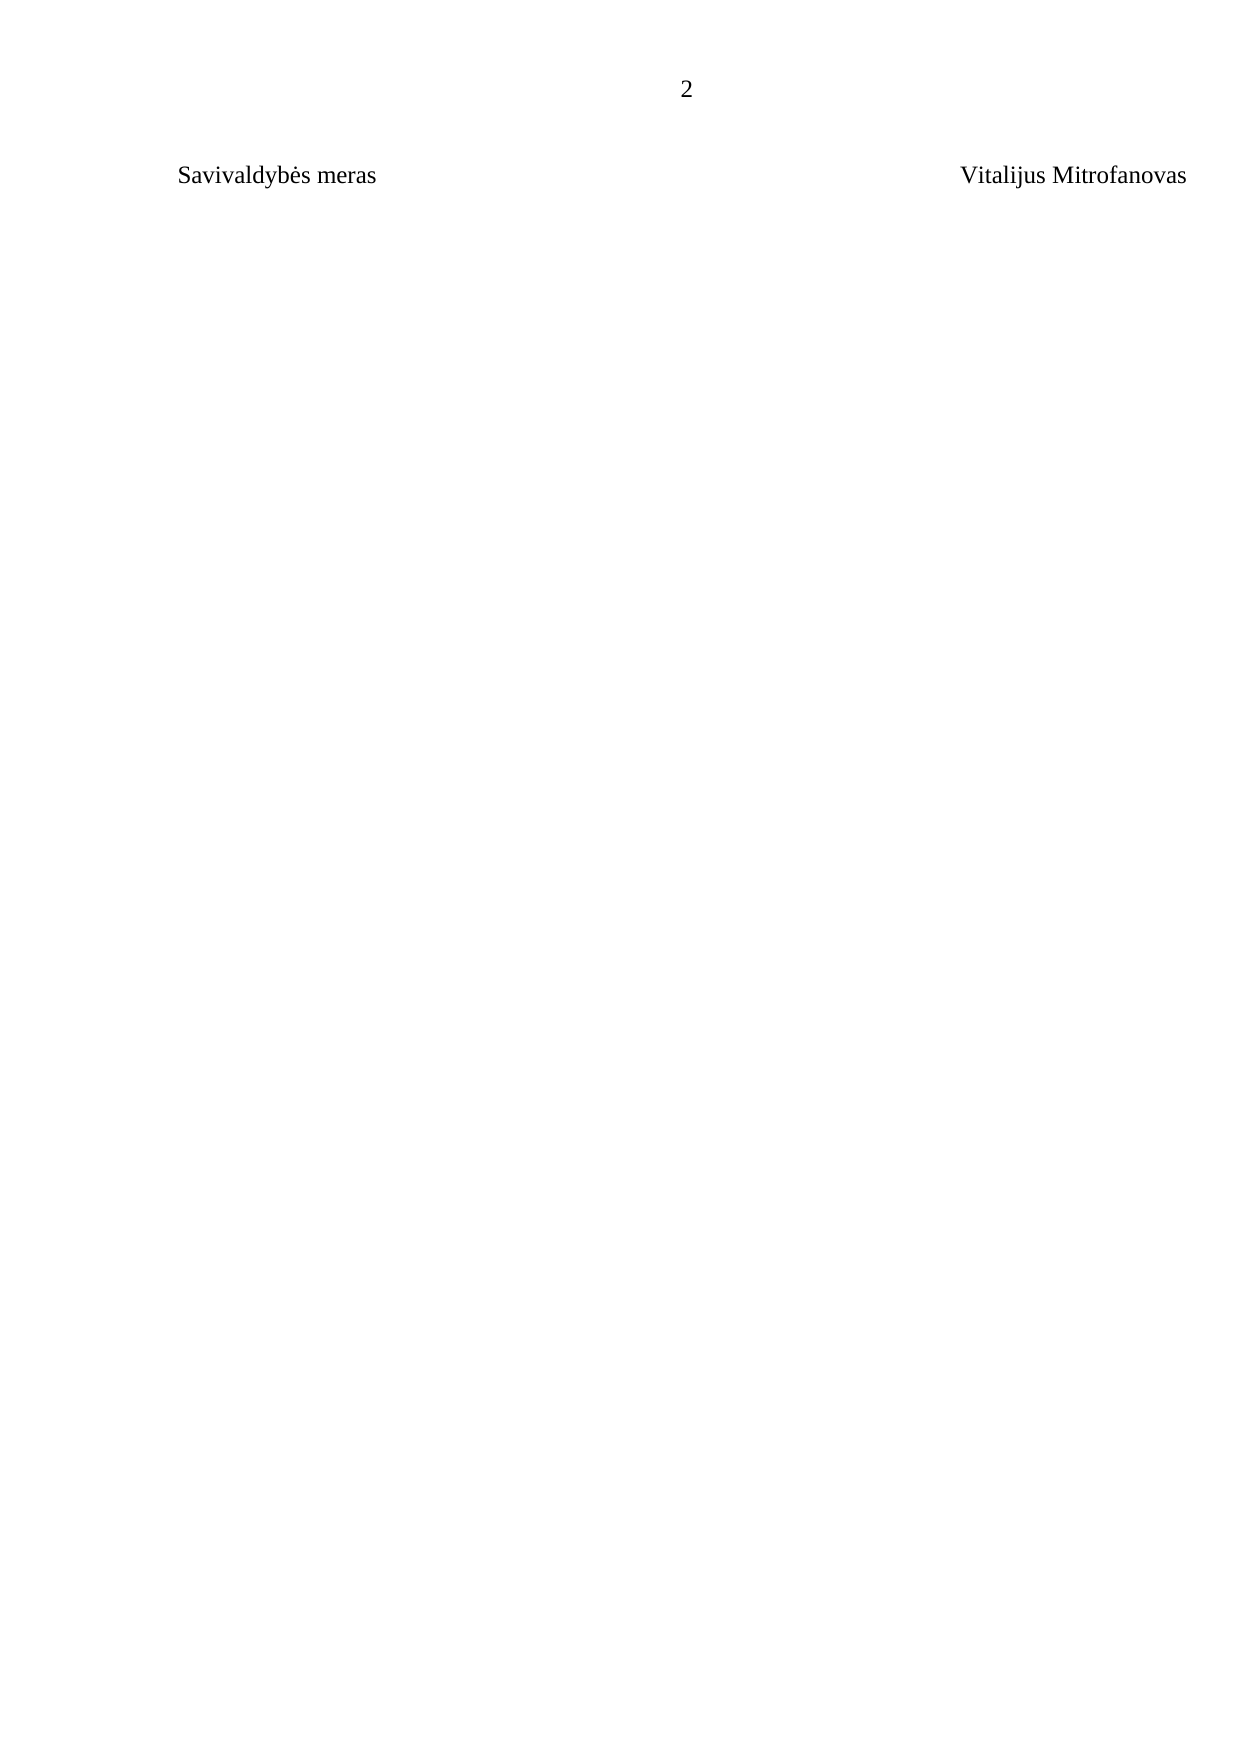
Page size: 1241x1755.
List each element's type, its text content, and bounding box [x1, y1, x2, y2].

text Savivaldybės meras Vitalijus Mitrofanovas [177, 160, 1196, 189]
